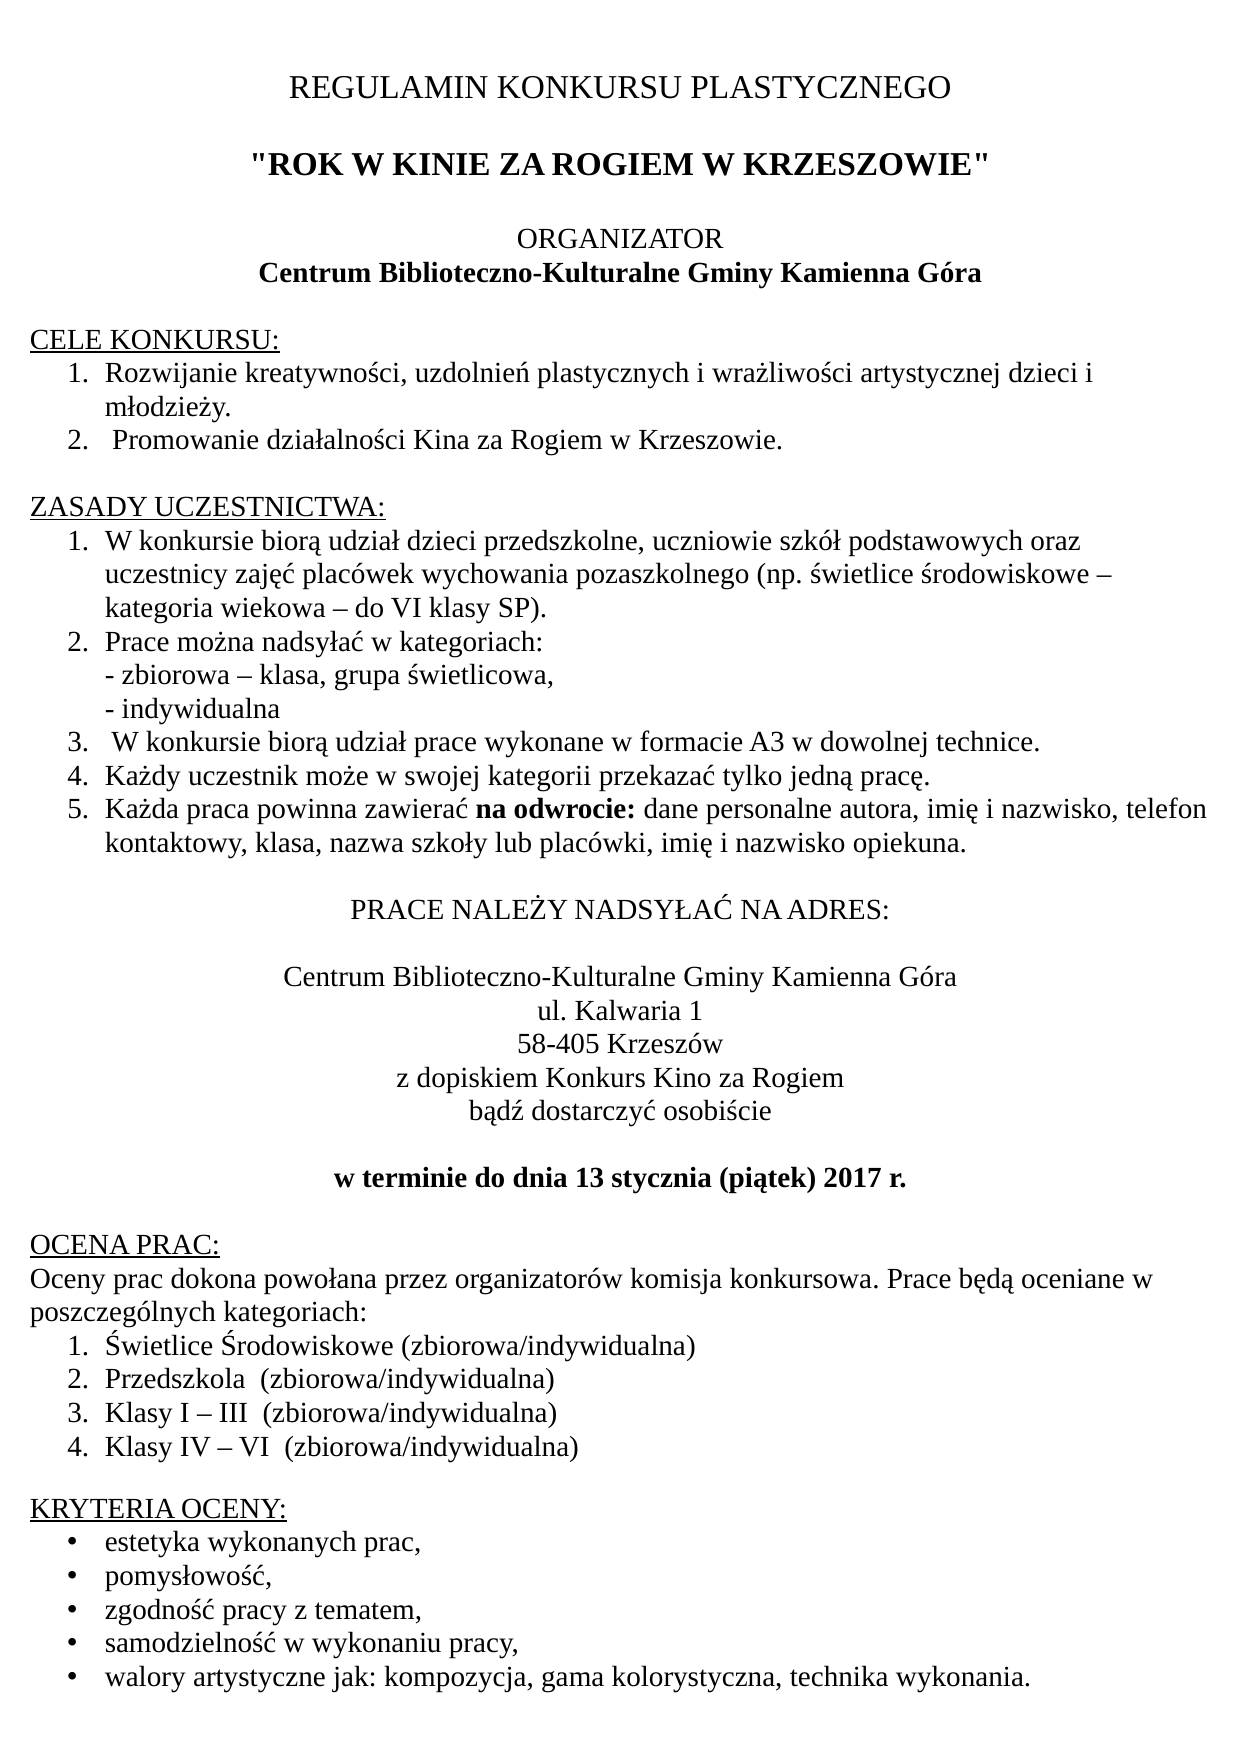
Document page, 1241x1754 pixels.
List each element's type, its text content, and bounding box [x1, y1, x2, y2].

list estetyka wykonanych prac, [67, 1524, 1211, 1558]
text KRYTERIA OCENY: [29, 1491, 1211, 1524]
text REGULAMIN KONKURSU PLASTYCZNEGO [29, 68, 1211, 106]
text Centrum Biblioteczno-Kulturalne Gminy Kamienna Góra [29, 255, 1211, 288]
text ul. Kalwaria 1 [29, 993, 1211, 1026]
list pomysłowość, [67, 1558, 1211, 1592]
list Każdy uczestnik może w swojej kategorii przekazać tylko jedną pracę. [67, 758, 1211, 791]
list Każda praca powinna zawierać na odwrocie: dane personalne autora, imię i nazwisko, telefon kontaktowy, klasa, nazwa szkoły lub placówki, imię i nazwisko opiekuna. [67, 791, 1211, 858]
list samodzielność w wykonaniu pracy, [67, 1625, 1211, 1659]
list Klasy I – III (zbiorowa/indywidualna) [67, 1395, 1211, 1429]
text ORGANIZATOR [29, 221, 1211, 255]
text "ROK W KINIE ZA ROGIEM W KRZESZOWIE" [29, 144, 1211, 183]
list Świetlice Środowiskowe (zbiorowa/indywidualna) [67, 1328, 1211, 1362]
text PRACE NALEŻY NADSYŁAĆ NA ADRES: [29, 892, 1211, 926]
text Centrum Biblioteczno-Kulturalne Gminy Kamienna Góra [29, 959, 1211, 993]
list Prace można nadsyłać w kategoriach: [67, 624, 1211, 657]
text OCENA PRAC: [29, 1227, 1211, 1261]
list walory artystyczne jak: kompozycja, gama kolorystyczna, technika wykonania. [67, 1659, 1211, 1693]
list W konkursie biorą udział prace wykonane w formacie A3 w dowolnej technice. [67, 724, 1211, 758]
text bądź dostarczyć osobiście [29, 1093, 1211, 1127]
text ZASADY UCZESTNICTWA: [29, 489, 1211, 523]
text Oceny prac dokona powołana przez organizatorów komisja konkursowa. Prace będą oceniane w poszczególnych kategoriach: [29, 1261, 1211, 1328]
text CELE KONKURSU: [29, 322, 1211, 355]
list - indywidualna [67, 691, 1211, 724]
list zgodność pracy z tematem, [67, 1592, 1211, 1625]
list Promowanie działalności Kina za Rogiem w Krzeszowie. [67, 422, 1211, 456]
list Klasy IV – VI (zbiorowa/indywidualna) [67, 1429, 1211, 1462]
list W konkursie biorą udział dzieci przedszkolne, uczniowie szkół podstawowych oraz uczestnicy zajęć placówek wychowania pozaszkolnego (np. świetlice środowiskowe – kategoria wiekowa – do VI klasy SP). [67, 523, 1211, 624]
list - zbiorowa – klasa, grupa świetlicowa, [67, 657, 1211, 691]
text z dopiskiem Konkurs Kino za Rogiem [29, 1060, 1211, 1093]
list Rozwijanie kreatywności, uzdolnień plastycznych i wrażliwości artystycznej dzieci i młodzieży. [67, 355, 1211, 422]
text w terminie do dnia 13 stycznia (piątek) 2017 r. [29, 1160, 1211, 1194]
text 58-405 Krzeszów [29, 1026, 1211, 1060]
list Przedszkola (zbiorowa/indywidualna) [67, 1362, 1211, 1395]
